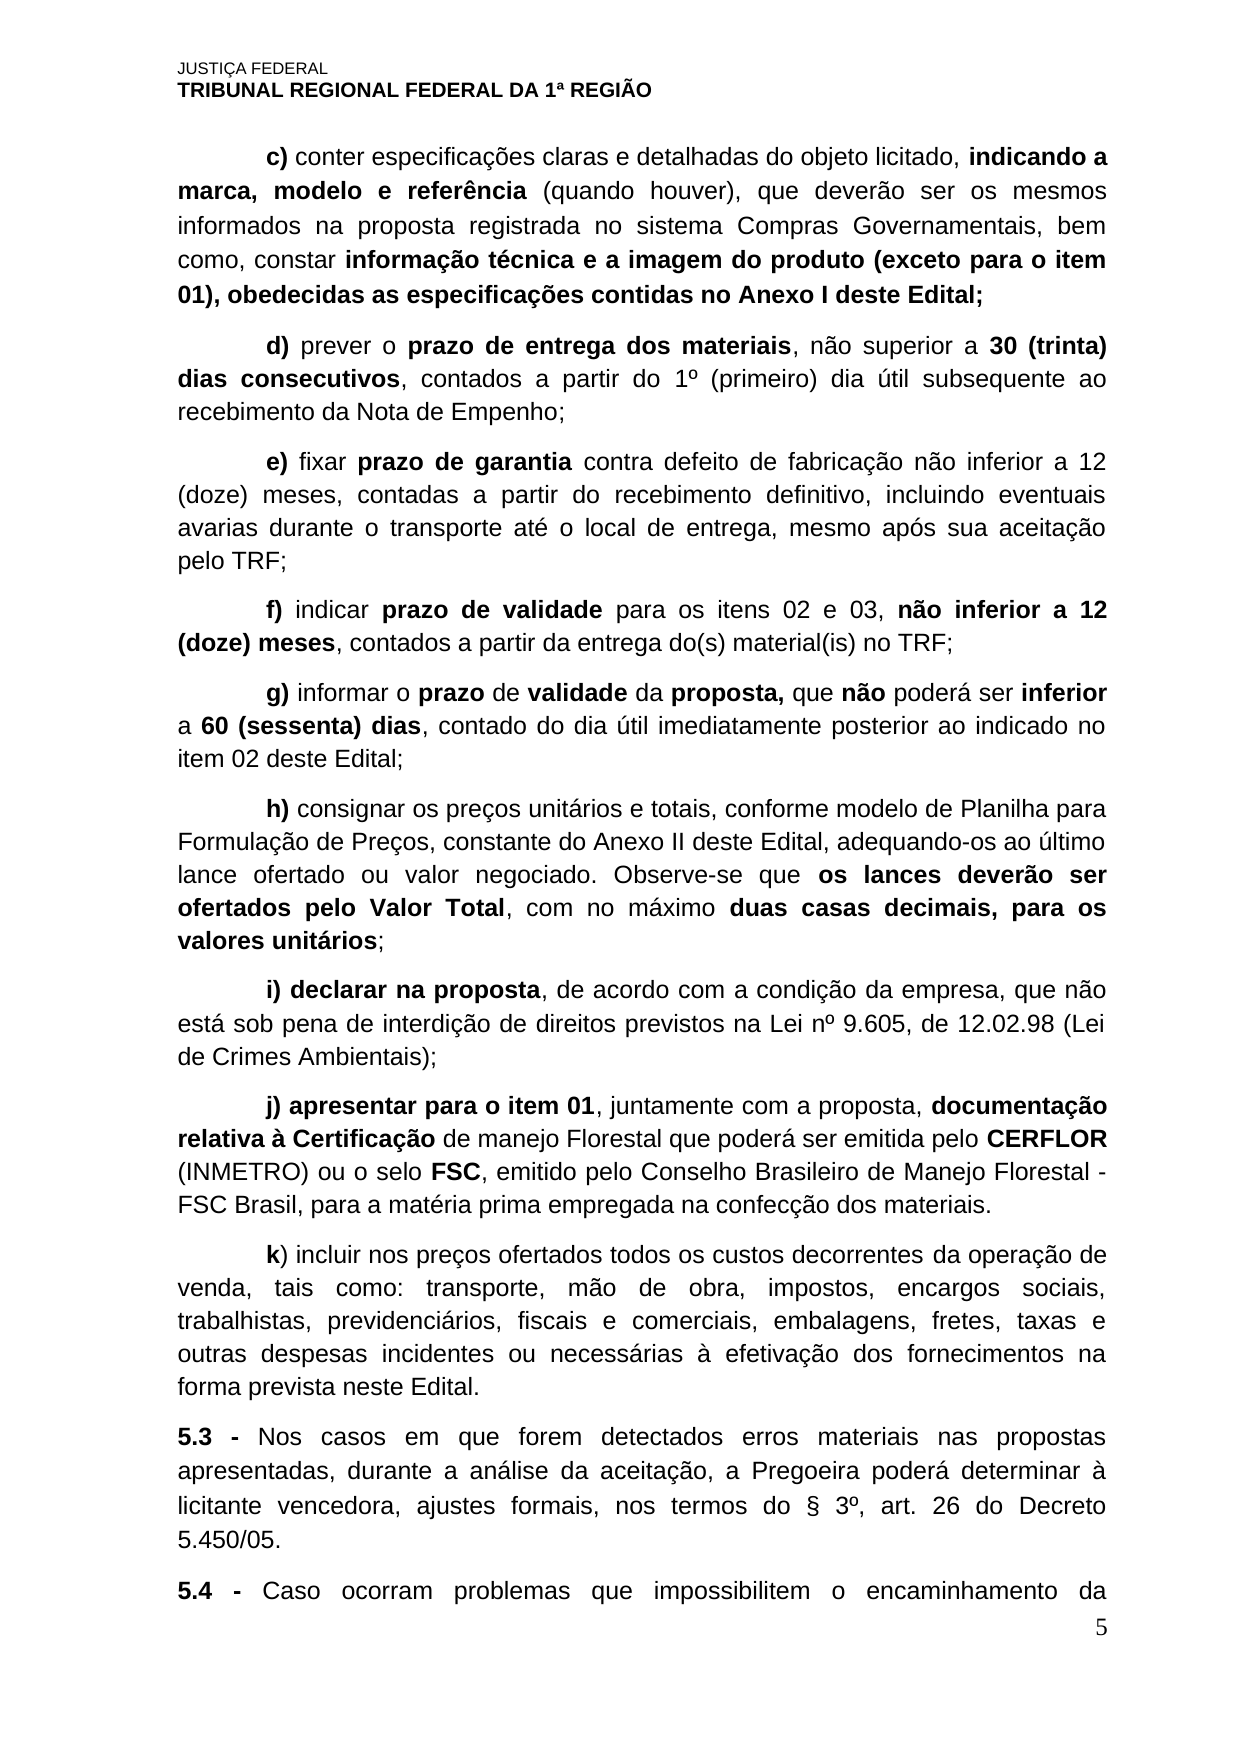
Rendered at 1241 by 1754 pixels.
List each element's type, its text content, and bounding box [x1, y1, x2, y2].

text j) apresentar para o item 01, juntamente com a proposta, documentação relativa à Certificação de manejo Florestal que poderá ser emitida pelo CERFLOR (INMETRO) ou o selo FSC, emitido pelo Conselho Brasileiro de Manejo Florestal - FSC Brasil, para a matéria prima empregada na confecção dos materiais. [177, 1091, 308, 1219]
text f) indicar prazo de validade para os itens 02 e 03, não inferior a 12 (doze) meses, contados a partir da entrega do(s) material(is) no TRF; [985, 595, 1107, 657]
text i) declarar na proposta, de acordo com a condição da empresa, que não está sob pena de interdição de direitos previstos na Lei nº 9.605, de 12.02.98 (Lei de Crimes Ambientais); [985, 976, 1107, 1070]
text h) consignar os preços unitários e totais, conforme modelo de Planilha para Formulação de Preços, constante do Anexo II deste Edital, adequando-os ao último lance ofertado ou valor negociado. Observe-se que os lances deverão ser ofertados pelo Valor Total, com no máximo duas casas decimais, para os valores unitários; [177, 794, 308, 954]
text g) informar o prazo de validade da proposta, que não poderá ser inferior a 60 (sessenta) dias, contado do dia útil imediatamente posterior ao indicado no item 02 deste Edital; [177, 678, 308, 773]
text j) apresentar para o item 01, juntamente com a proposta, documentação relativa à Certificação de manejo Florestal que poderá ser emitida pelo CERFLOR (INMETRO) ou o selo FSC, emitido pelo Conselho Brasileiro de Manejo Florestal - FSC Brasil, para a matéria prima empregada na confecção dos materiais. [985, 1091, 1107, 1219]
text 5.4 - Caso ocorram problemas que impossibilitem o encaminhamento da [177, 1576, 1107, 1605]
text d) prever o prazo de entrega dos materiais, não superior a 30 (trinta) dias consecutivos, contados a partir do 1º (primeiro) dia útil subsequente ao recebimento da Nota de Empenho; [177, 331, 1107, 426]
text k) incluir nos preços ofertados todos os custos decorrentes da operação de venda, tais como: transporte, mão de obra, impostos, encargos sociais, trabalhistas, previdenciários, fiscais e comerciais, embalagens, fretes, taxas e outras despesas incidentes ou necessárias à efetivação dos fornecimentos na forma prevista neste Edital. [177, 1240, 1107, 1401]
text i) declarar na proposta, de acordo com a condição da empresa, que não está sob pena de interdição de direitos previstos na Lei nº 9.605, de 12.02.98 (Lei de Crimes Ambientais); [177, 976, 308, 1070]
text g) informar o prazo de validade da proposta, que não poderá ser inferior a 60 (sessenta) dias, contado do dia útil imediatamente posterior ao indicado no item 02 deste Edital; [985, 678, 1107, 773]
text c) conter especificações claras e detalhadas do objeto licitado, indicando a marca, modelo e referência (quando houver), que deverão ser os mesmos informados na proposta registrada no sistema Compras Governamentais, bem como, constar informação técnica e a imagem do produto (exceto para o item 01), obedecidas as especificações contidas no Anexo I deste Edital; [177, 142, 1107, 308]
text f) indicar prazo de validade para os itens 02 e 03, não inferior a 12 (doze) meses, contados a partir da entrega do(s) material(is) no TRF; [177, 595, 308, 657]
text h) consignar os preços unitários e totais, conforme modelo de Planilha para Formulação de Preços, constante do Anexo II deste Edital, adequando-os ao último lance ofertado ou valor negociado. Observe-se que os lances deverão ser ofertados pelo Valor Total, com no máximo duas casas decimais, para os valores unitários; [985, 794, 1107, 954]
text e) fixar prazo de garantia contra defeito de fabricação não inferior a 12 (doze) meses, contadas a partir do recebimento definitivo, incluindo eventuais avarias durante o transporte até o local de entrega, mesmo após sua aceitação pelo TRF; [177, 447, 1107, 574]
text 5.3 - Nos casos em que forem detectados erros materiais nas propostas apresentadas, durante a análise da aceitação, a Pregoeira poderá determinar à licitante vencedora, ajustes formais, nos termos do § 3º, art. 26 do Decreto 5.450/05. [177, 1422, 1107, 1554]
